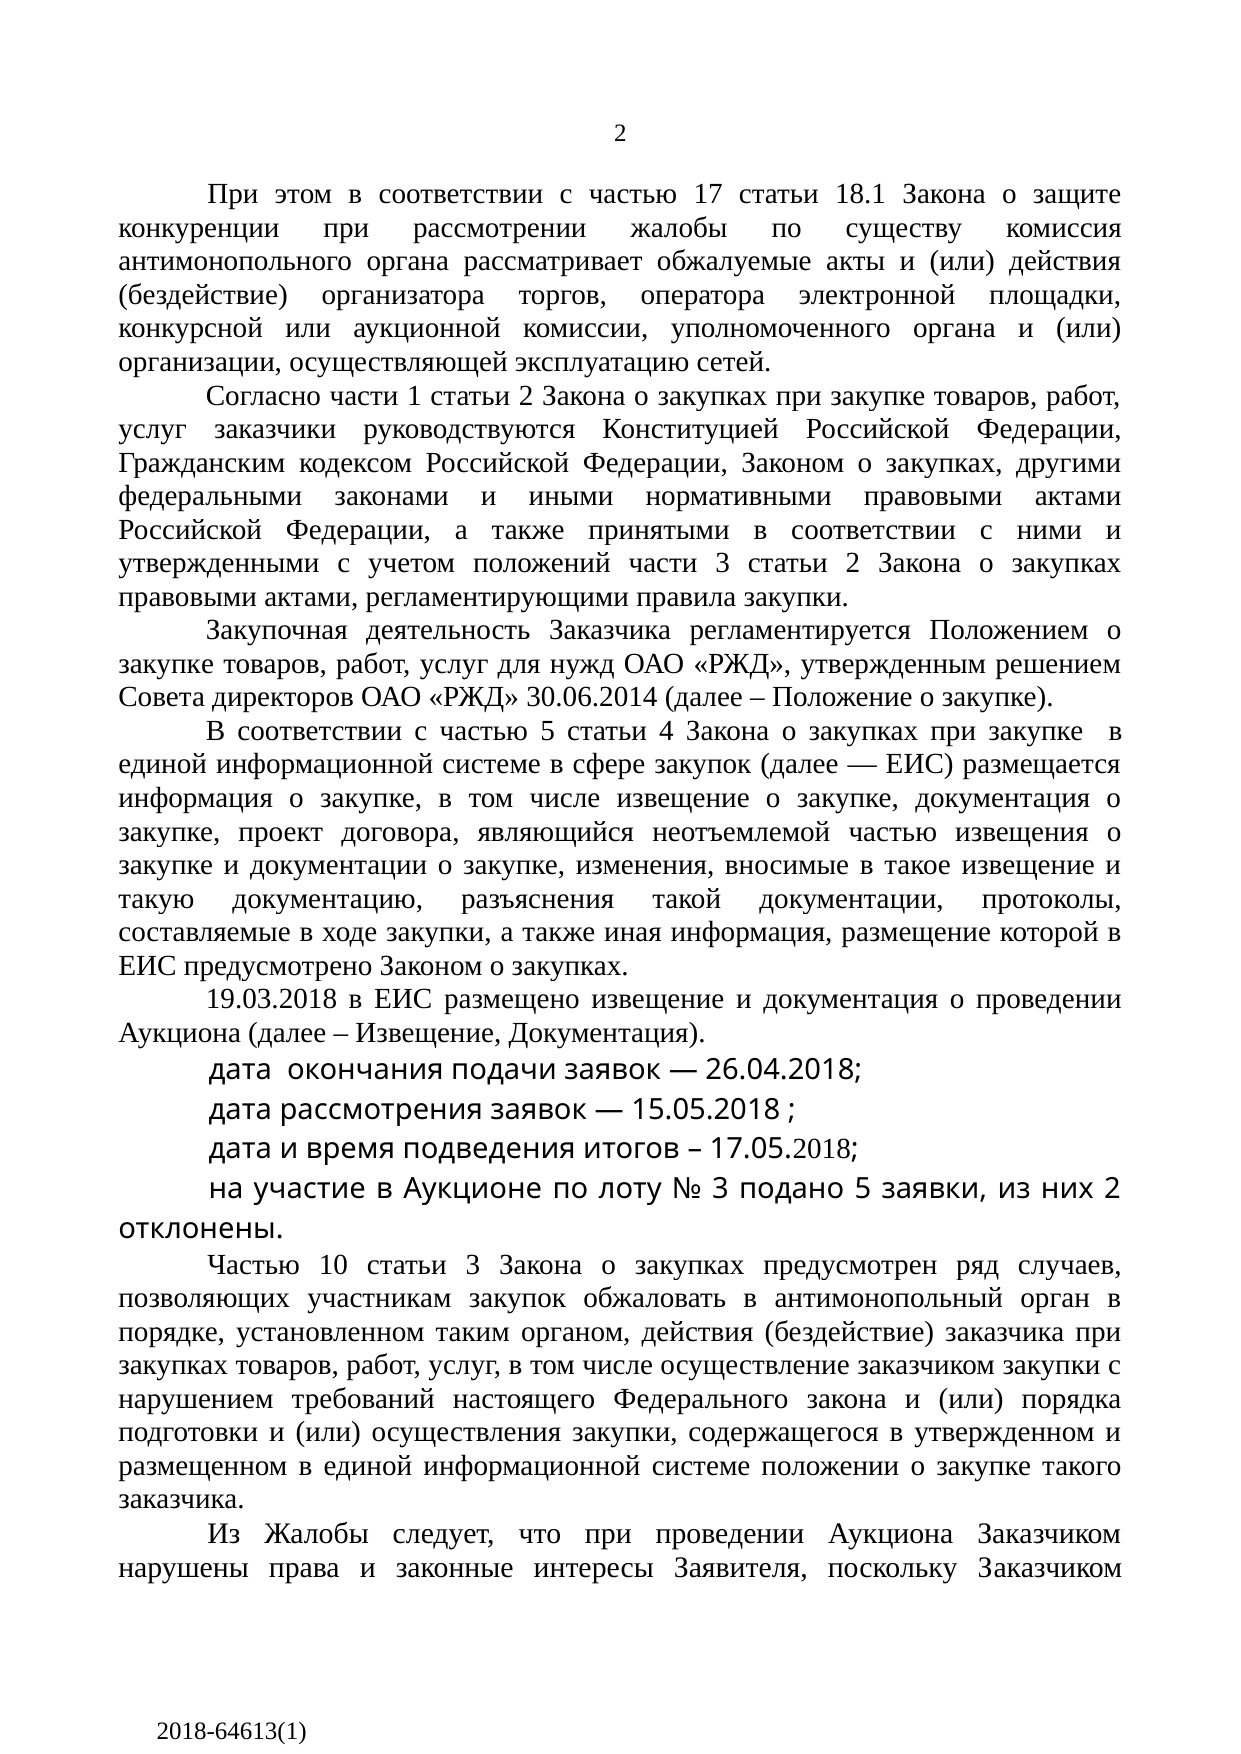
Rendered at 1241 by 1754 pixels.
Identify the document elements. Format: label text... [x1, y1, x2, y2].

text дата окончания подачи заявок — 26.04.2018; [118, 1048, 1122, 1088]
text 19.03.2018 в ЕИС размещено извещение и документация о проведении Аукциона (далее – Извещение, Документация). [118, 981, 1122, 1048]
text дата рассмотрения заявок — 15.05.2018 ; [118, 1088, 1122, 1128]
text Согласно части 1 статьи 2 Закона о закупках при закупке товаров, работ, услуг заказчики руководствуются Конституцией Российской Федерации, Гражданским кодексом Российской Федерации, Законом о закупках, другими федеральными законами и иными нормативными правовыми актами Российской Федерации, а также принятыми в соответствии с ними и утвержденными с учетом положений части 3 статьи 2 Закона о закупках правовыми актами, регламентирующими правила закупки. [118, 378, 1122, 612]
text на участие в Аукционе по лоту № 3 подано 5 заявки, из них 2 отклонены. [118, 1167, 1122, 1247]
text дата и время подведения итогов – 17.05.2018; [118, 1128, 1122, 1167]
text Из Жалобы следует, что при проведении Аукциона Заказчиком нарушены права и законные интересы Заявителя, поскольку Заказчиком [118, 1515, 1122, 1584]
text При этом в соответствии с частью 17 статьи 18.1 Закона о защите конкуренции при рассмотрении жалобы по существу комиссия антимонопольного органа рассматривает обжалуемые акты и (или) действия (бездействие) организатора торгов, оператора электронной площадки, конкурсной или аукционной комиссии, уполномоченного органа и (или) организации, осуществляющей эксплуатацию сетей. [118, 176, 1122, 378]
text Закупочная деятельность Заказчика регламентируется Положением о закупке товаров, работ, услуг для нужд ОАО «РЖД», утвержденным решением Совета директоров ОАО «РЖД» 30.06.2014 (далее – Положение о закупке). [118, 612, 1122, 713]
text Частью 10 статьи 3 Закона о закупках предусмотрен ряд случаев, позволяющих участникам закупок обжаловать в антимонопольный орган в порядке, установленном таким органом, действия (бездействие) заказчика при закупках товаров, работ, услуг, в том числе осуществление заказчиком закупки с нарушением требований настоящего Федерального закона и (или) порядка подготовки и (или) осуществления закупки, содержащегося в утвержденном и размещенном в единой информационной системе положении о закупке такого заказчика. [118, 1247, 1122, 1515]
text В соответствии с частью 5 статьи 4 Закона о закупках при закупке в единой информационной системе в сфере закупок (далее — ЕИС) размещается информация о закупке, в том числе извещение о закупке, документация о закупке, проект договора, являющийся неотъемлемой частью извещения о закупке и документации о закупке, изменения, вносимые в такое извещение и такую документацию, разъяснения такой документации, протоколы, составляемые в ходе закупки, а также иная информация, размещение которой в ЕИС предусмотрено Законом о закупках. [118, 713, 1122, 981]
